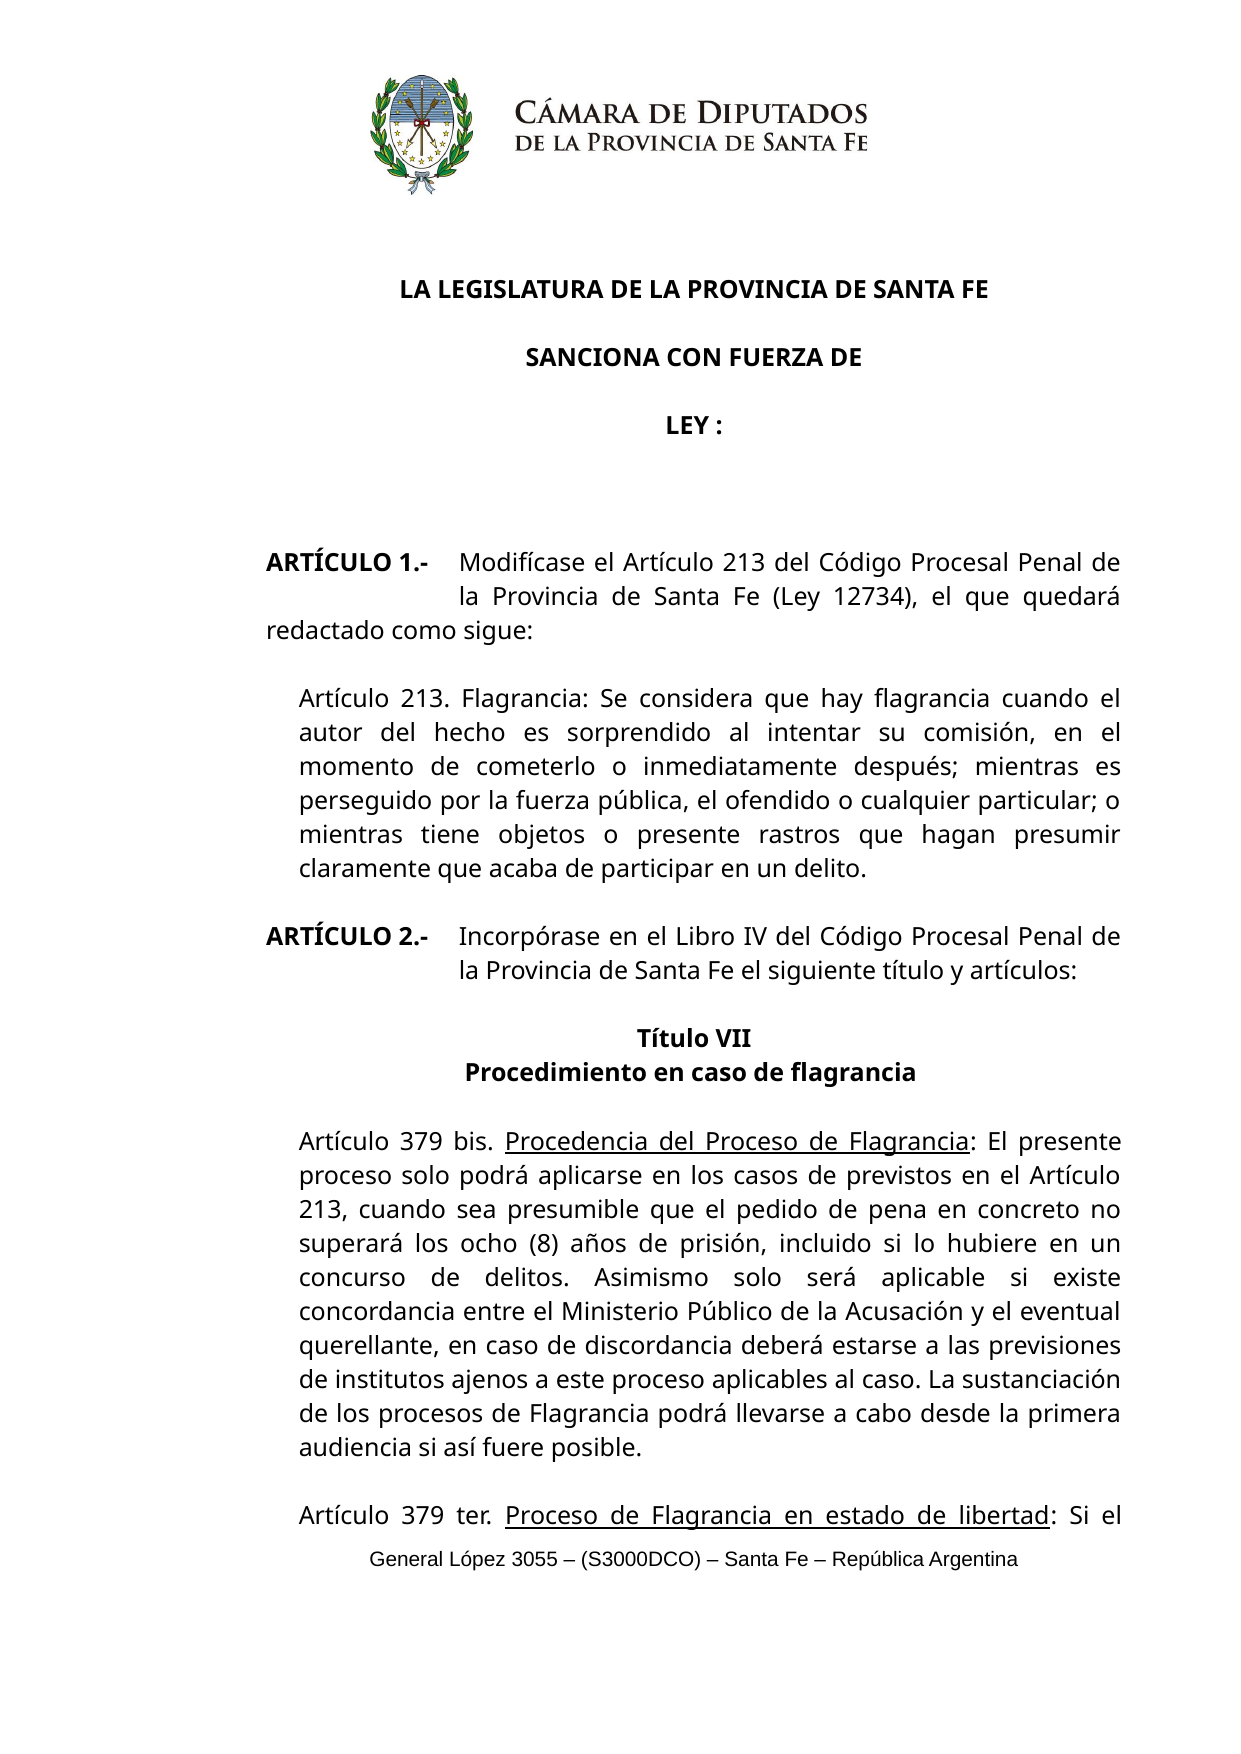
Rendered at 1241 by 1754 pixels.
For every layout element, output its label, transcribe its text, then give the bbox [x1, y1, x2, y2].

picture [370, 75, 868, 199]
text Artículo 379 ter. Proceso de Flagrancia en estado de libertad: Si el [298, 1498, 1122, 1532]
text Modifícase el Artículo 213 del Código Procesal Penal de la Provincia de Santa Fe (Ley 12734), el que quedará redactado como sigue: [266, 544, 1122, 646]
text Procedimiento en caso de flagrancia [266, 1055, 1122, 1089]
text SANCIONA CON FUERZA DE [266, 340, 1122, 374]
text Incorpórase en el Libro IV del Código Procesal Penal de la Provincia de Santa Fe el siguiente título y artículos: [266, 919, 1122, 987]
text Artículo 379 bis. Procedencia del Proceso de Flagrancia: El presente proceso solo podrá aplicarse en los casos de previstos en el Artículo 213, cuando sea presumible que el pedido de pena en concreto no superará los ocho (8) años de prisión, incluido si lo hubiere en un concurso de delitos. Asimismo solo será aplicable si existe concordancia entre el Ministerio Público de la Acusación y el eventual querellante, en caso de discordancia deberá estarse a las previsiones de institutos ajenos a este proceso aplicables al caso. La sustanciación de los procesos de Flagrancia podrá llevarse a cabo desde la primera audiencia si así fuere posible. [298, 1123, 1122, 1464]
text LA LEGISLATURA DE LA PROVINCIA DE SANTA FE [266, 272, 1122, 306]
table_header ARTÍCULO 1.- [266, 544, 458, 594]
text LEY : [266, 408, 1122, 442]
text Artículo 213. Flagrancia: Se considera que hay flagrancia cuando el autor del hecho es sorprendido al intentar su comisión, en el momento de cometerlo o inmediatamente después; mientras es perseguido por la fuerza pública, el ofendido o cualquier particular; o mientras tiene objetos o presente rastros que hagan presumir claramente que acaba de participar en un delito. [298, 680, 1122, 885]
table_header ARTÍCULO 2.- [266, 919, 458, 969]
text Título VII [266, 1021, 1122, 1055]
